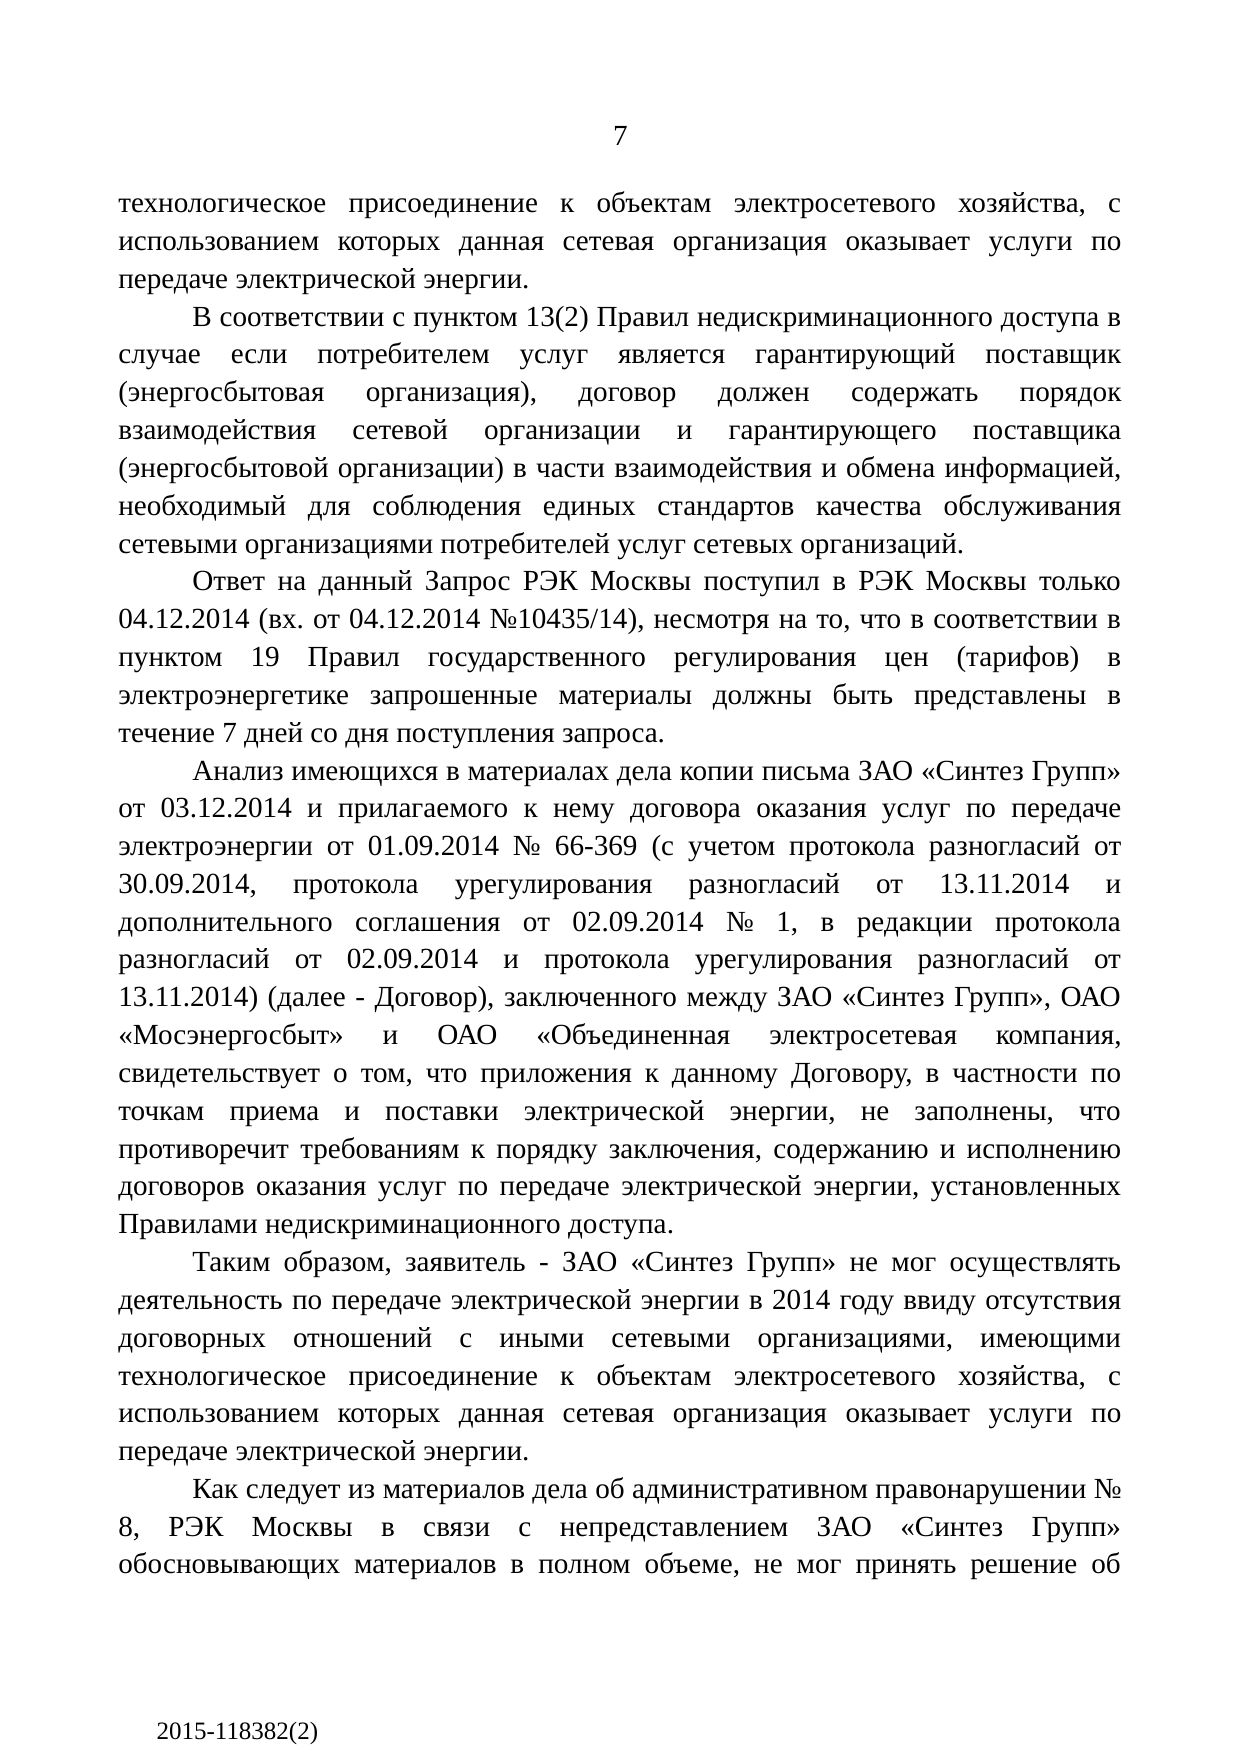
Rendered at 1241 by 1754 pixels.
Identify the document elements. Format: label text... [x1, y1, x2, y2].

text технологическое присоединение к объектам электросетевого хозяйства, с использованием которых данная сетевая организация оказывает услуги по передаче электрической энергии. [118, 181, 1122, 294]
text Как следует из материалов дела об административном правонарушении № 8, РЭК Москвы в связи с непредставлением ЗАО «Синтез Групп» обосновывающих материалов в полном объеме, не мог принять решение об [118, 1467, 1122, 1580]
text Анализ имеющихся в материалах дела копии письма ЗАО «Синтез Групп» от 03.12.2014 и прилагаемого к нему договора оказания услуг по передаче электроэнергии от 01.09.2014 № 66-369 (с учетом протокола разногласий от 30.09.2014, протокола урегулирования разногласий от 13.11.2014 и дополнительного соглашения от 02.09.2014 № 1, в редакции протокола разногласий от 02.09.2014 и протокола урегулирования разногласий от 13.11.2014) (далее - Договор), заключенного между ЗАО «Синтез Групп», ОАО «Мосэнергосбыт» и ОАО «Объединенная электросетевая компания, свидетельствует о том, что приложения к данному Договору, в частности по точкам приема и поставки электрической энергии, не заполнены, что противоречит требованиям к порядку заключения, содержанию и исполнению договоров оказания услуг по передаче электрической энергии, установленных Правилами недискриминационного доступа. [118, 748, 1122, 1240]
text В соответствии с пунктом 13(2) Правил недискриминационного доступа в случае если потребителем услуг является гарантирующий поставщик (энергосбытовая организация), договор должен содержать порядок взаимодействия сетевой организации и гарантирующего поставщика (энергосбытовой организации) в части взаимодействия и обмена информацией, необходимый для соблюдения единых стандартов качества обслуживания сетевыми организациями потребителей услуг сетевых организаций. [118, 294, 1122, 559]
text Таким образом, заявитель - ЗАО «Синтез Групп» не мог осуществлять деятельность по передаче электрической энергии в 2014 году ввиду отсутствия договорных отношений с иными сетевыми организациями, имеющими технологическое присоединение к объектам электросетевого хозяйства, с использованием которых данная сетевая организация оказывает услуги по передаче электрической энергии. [118, 1240, 1122, 1467]
text Ответ на данный Запрос РЭК Москвы поступил в РЭК Москвы только 04.12.2014 (вх. от 04.12.2014 №10435/14), несмотря на то, что в соответствии в пунктом 19 Правил государственного регулирования цен (тарифов) в электроэнергетике запрошенные материалы должны быть представлены в течение 7 дней со дня поступления запроса. [118, 559, 1122, 748]
